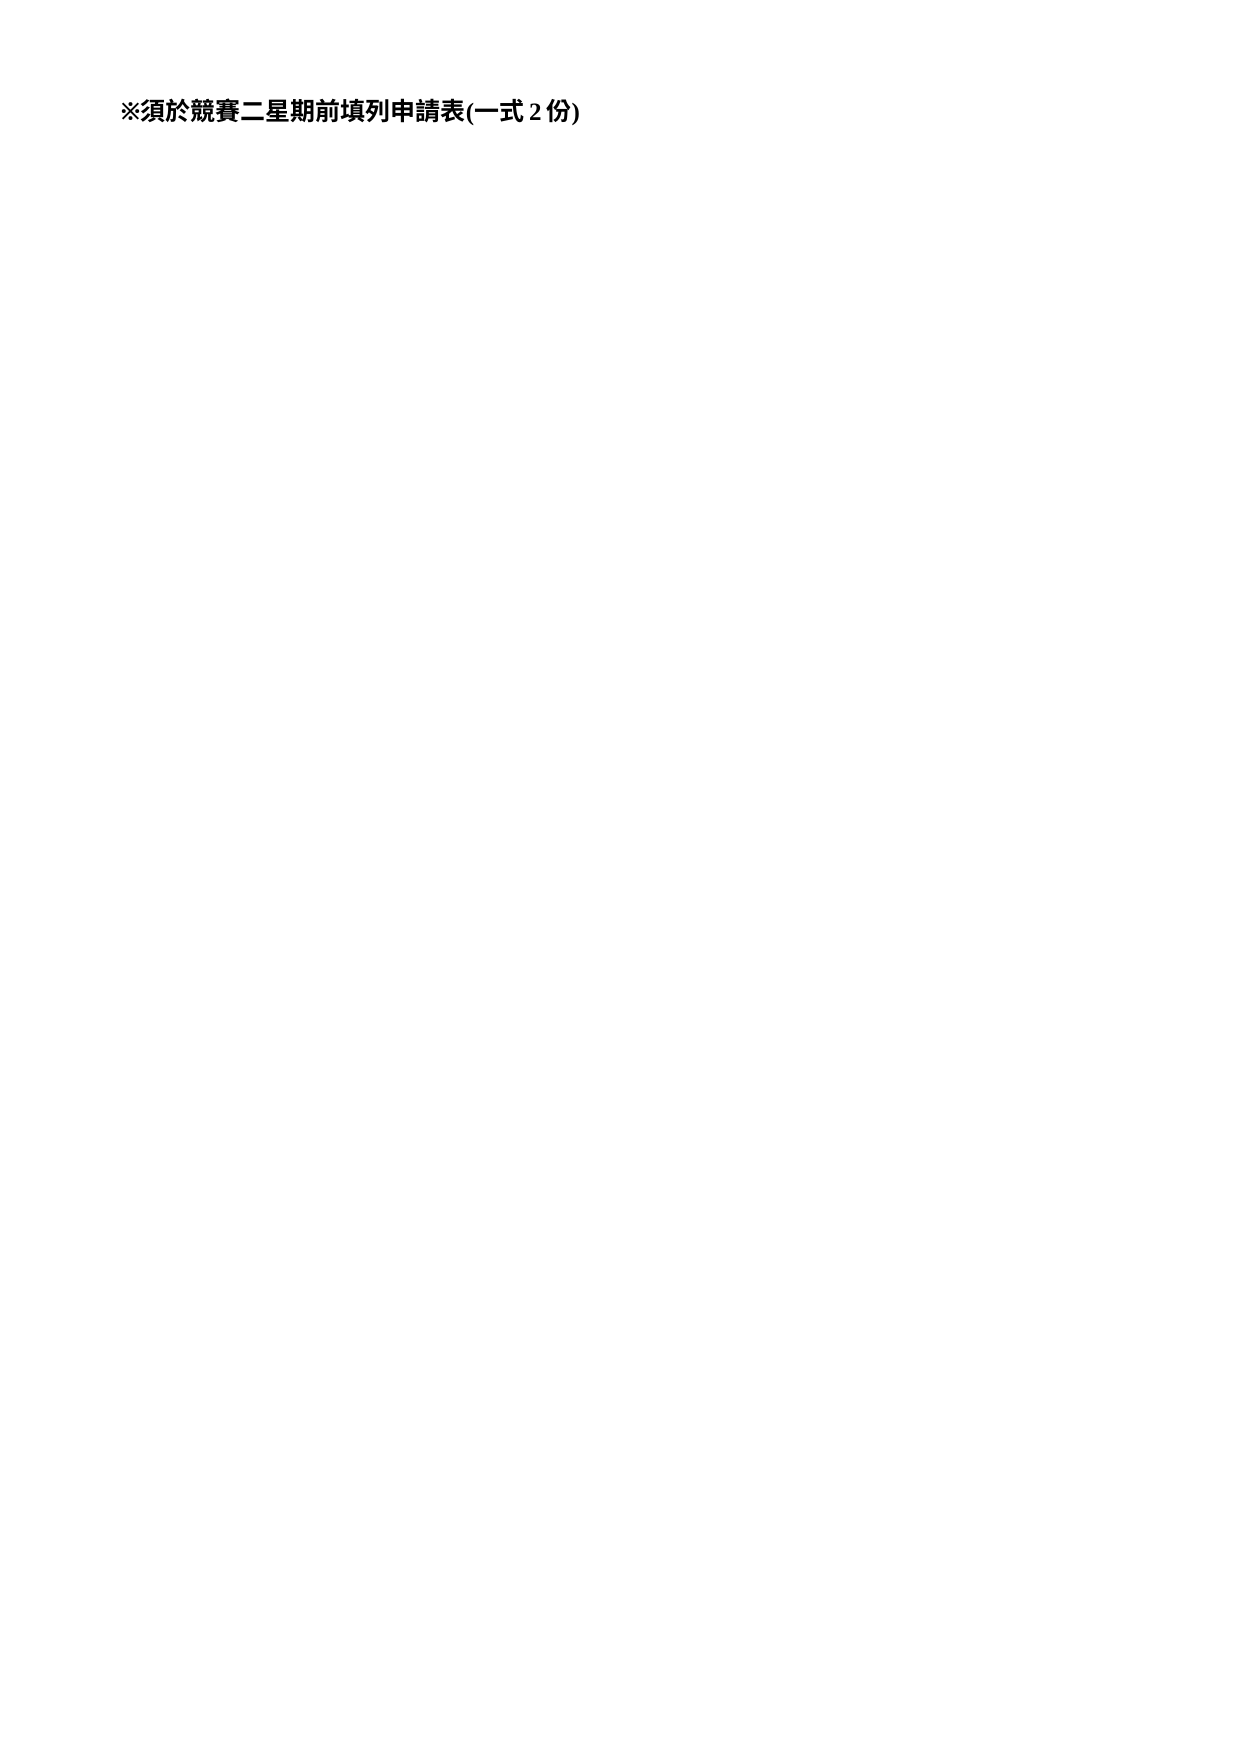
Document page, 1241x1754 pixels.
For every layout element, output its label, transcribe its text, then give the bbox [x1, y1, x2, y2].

text ※須於競賽二星期前填列申請表(一式2份) [120, 84, 1120, 129]
